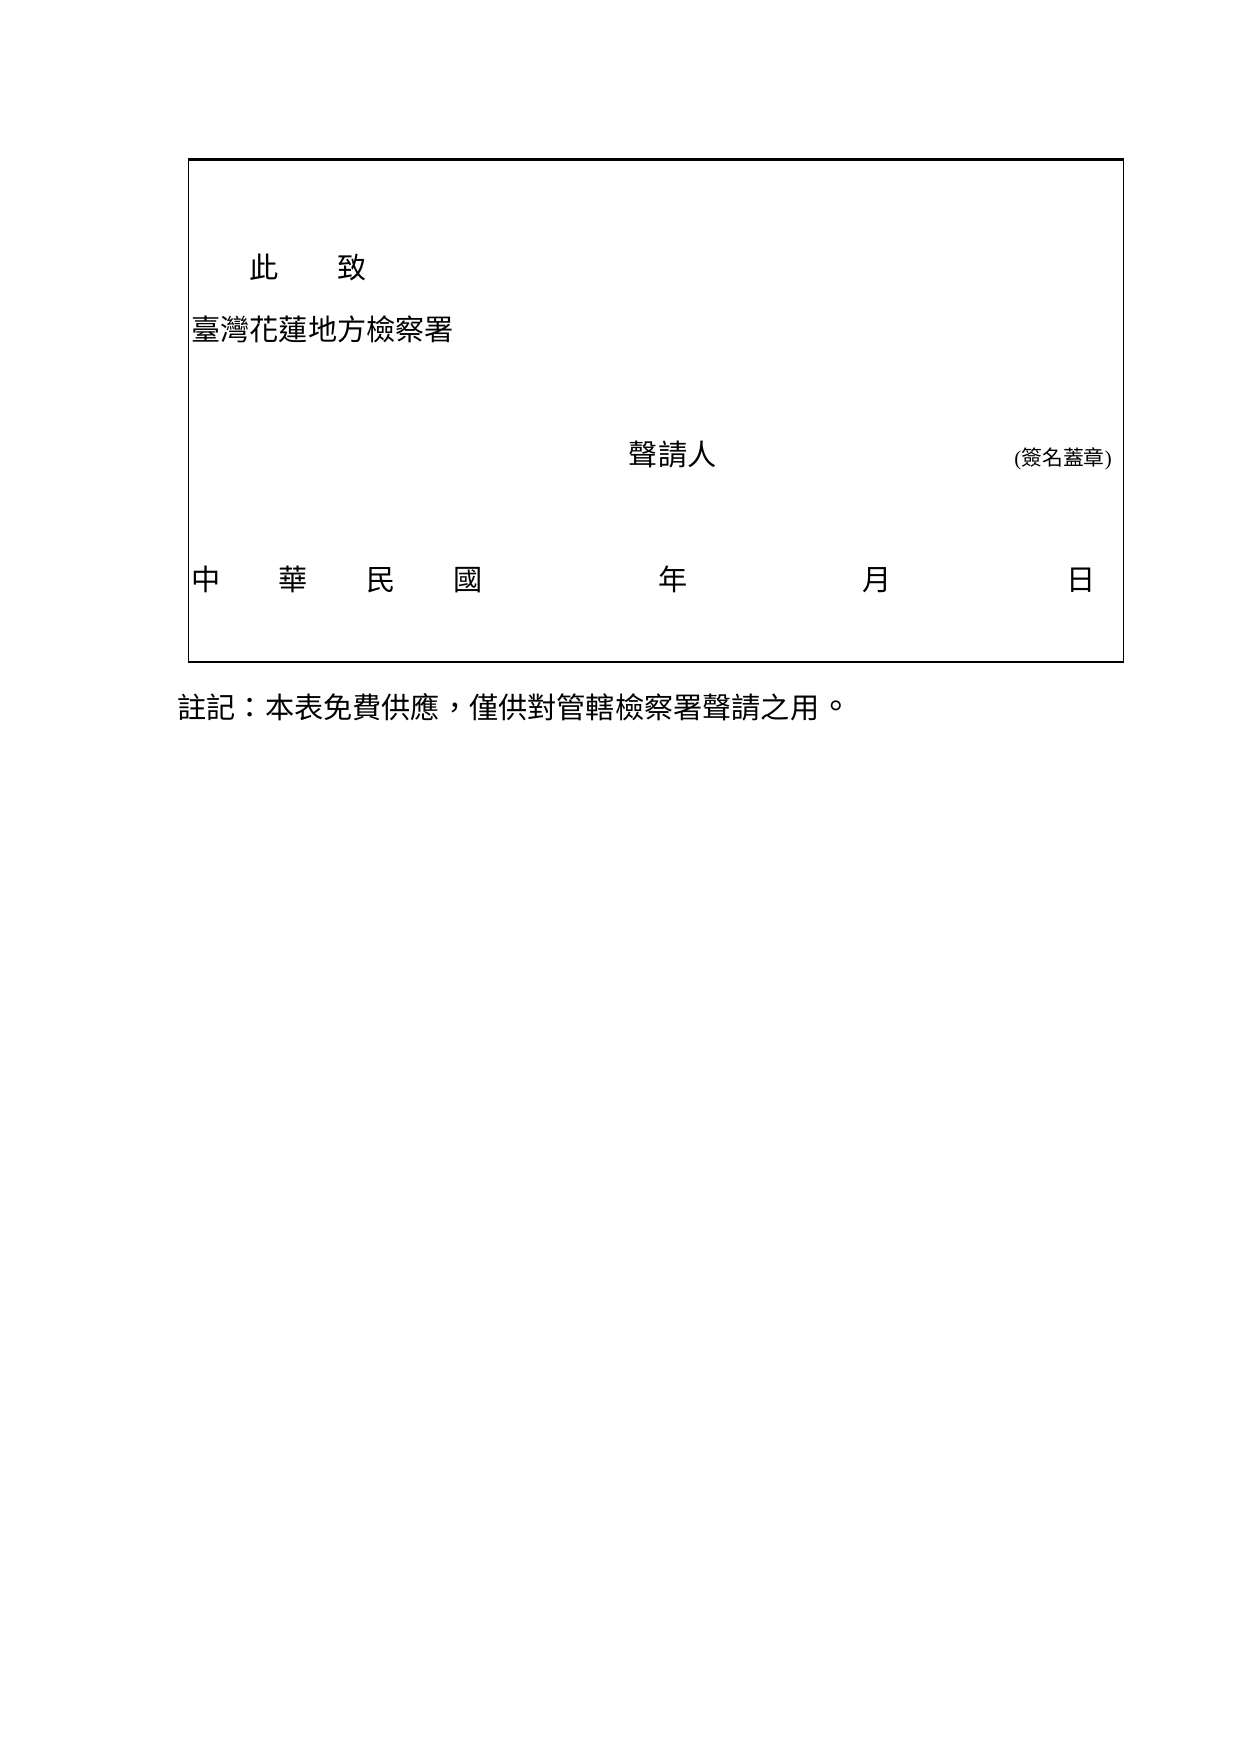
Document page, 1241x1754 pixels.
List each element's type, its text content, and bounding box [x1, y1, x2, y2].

text 註記：本表免費供應，僅供對管轄檢察署聲請之用。 [177, 662, 1122, 725]
table_cell 此 致 臺灣花蓮地方檢察署 聲請人 (簽名蓋章) 中 華 民 國 年 月 日 [189, 161, 1123, 661]
